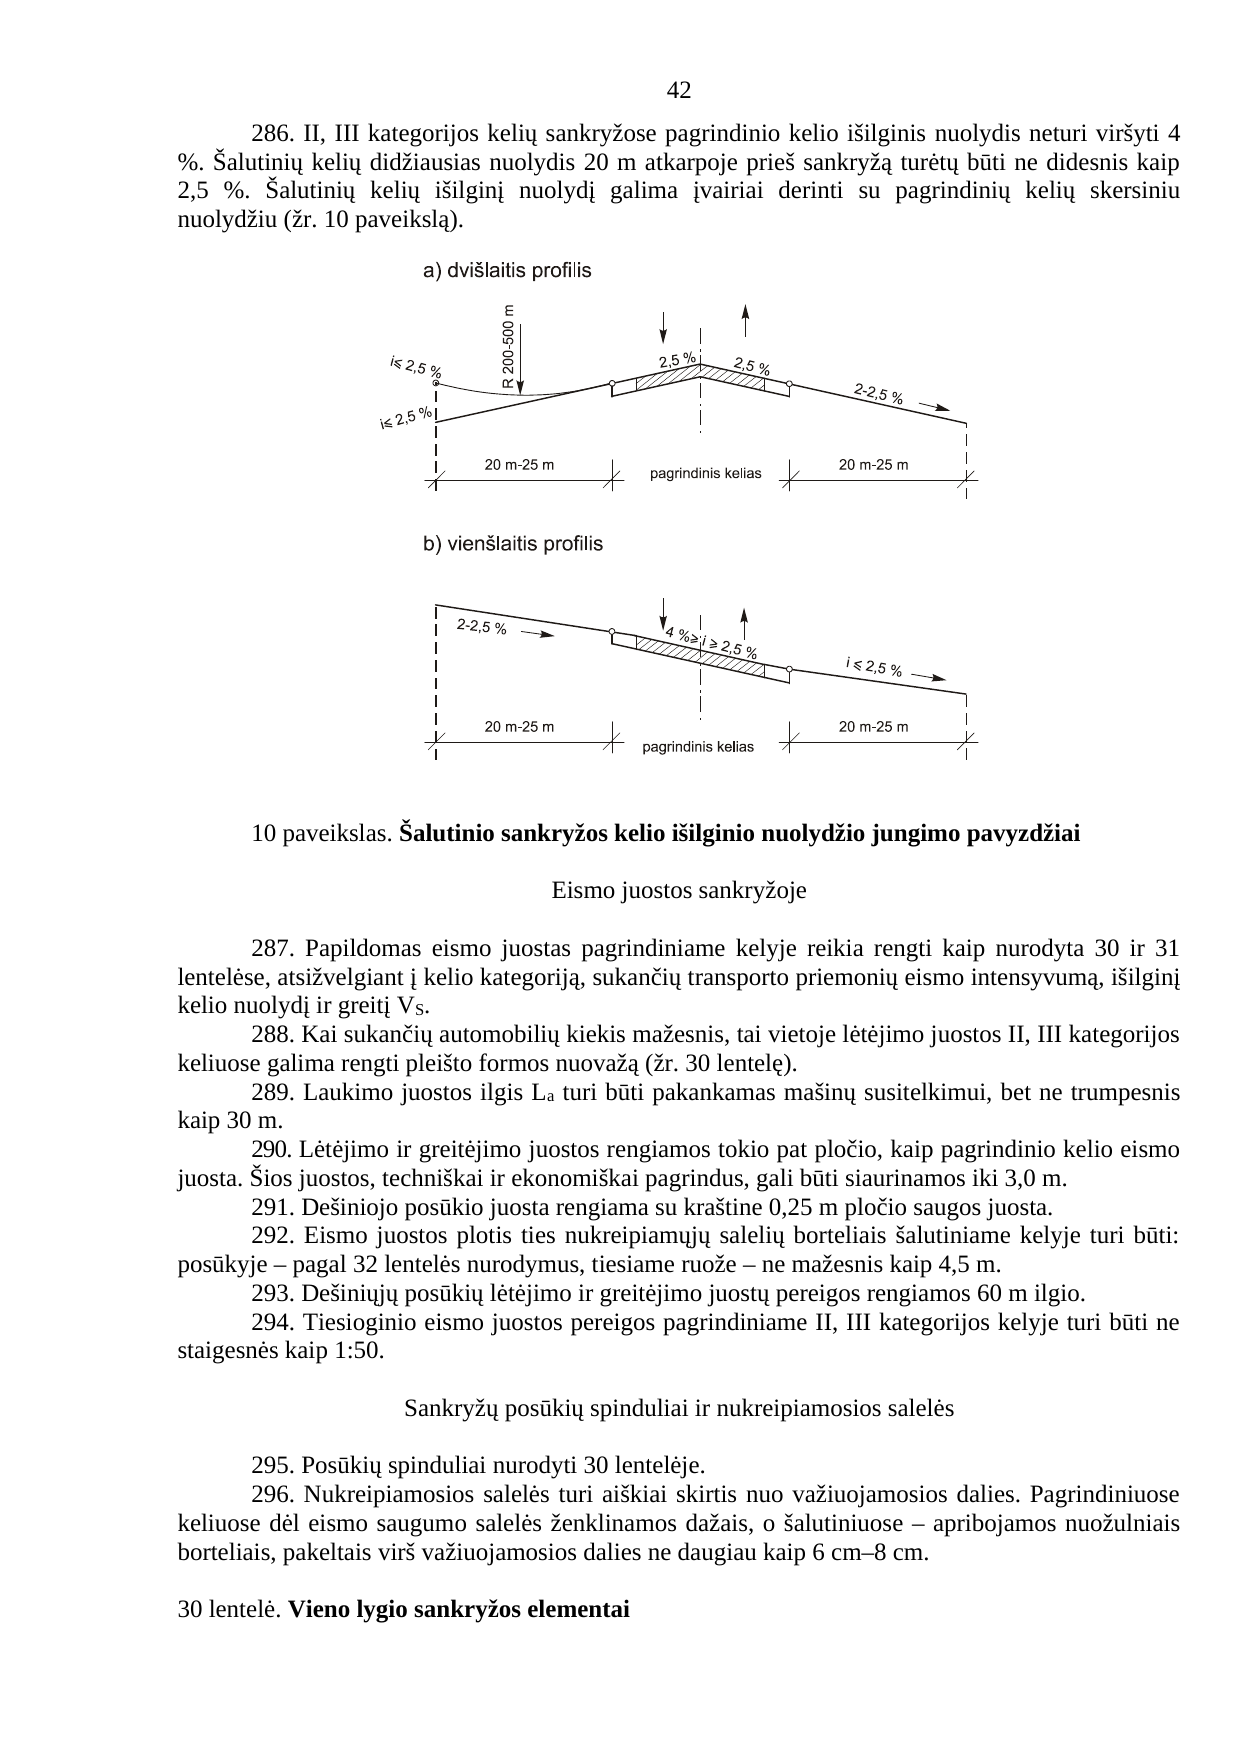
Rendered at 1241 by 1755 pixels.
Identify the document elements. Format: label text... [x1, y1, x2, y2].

text Eismo juostos sankryžoje [177, 875, 1181, 904]
text 288. Kai sukančių automobilių kiekis mažesnis, tai vietoje lėtėjimo juostos II, III kategorijos keliuose galima rengti pleišto formos nuovažą (žr. 30 lentelę). [177, 1019, 1181, 1077]
text 30 lentelė. Vieno lygio sankryžos elementai [177, 1594, 1181, 1623]
text Sankryžų posūkių spinduliai ir nukreipiamosios salelės [177, 1393, 1181, 1422]
text 286. II, III kategorijos kelių sankryžose pagrindinio kelio išilginis nuolydis neturi viršyti 4 %. Šalutinių kelių didžiausias nuolydis 20 m atkarpoje prieš sankryžą turėtų būti ne didesnis kaip 2,5 %. Šalutinių kelių išilginį nuolydį galima įvairiai derinti su pagrindinių kelių skersiniu nuolydžiu (žr. 10 paveikslą). [177, 118, 1181, 233]
text 293. Dešiniųjų posūkių lėtėjimo ir greitėjimo juostų pereigos rengiamos 60 m ilgio. [177, 1278, 1181, 1307]
text 294. Tiesioginio eismo juostos pereigos pagrindiniame II, III kategorijos kelyje turi būti ne staigesnės kaip 1:50. [177, 1307, 1181, 1364]
text 295. Posūkių spinduliai nurodyti 30 lentelėje. [177, 1450, 1181, 1479]
text 292. Eismo juostos plotis ties nukreipiamųjų salelių borteliais šalutiniame kelyje turi būti: posūkyje – pagal 32 lentelės nurodymus, tiesiame ruože – ne mažesnis kaip 4,5 m. [177, 1220, 1181, 1278]
text 291. Dešiniojo posūkio juosta rengiama su kraštine 0,25 m pločio saugos juosta. [177, 1192, 1181, 1220]
text 289. Laukimo juostos ilgis La turi būti pakankamas mašinų susitelkimui, bet ne trumpesnis kaip 30 m. [177, 1077, 1181, 1134]
text 290. Lėtėjimo ir greitėjimo juostos rengiamos tokio pat pločio, kaip pagrindinio kelio eismo juosta. Šios juostos, techniškai ir ekonomiškai pagrindus, gali būti siaurinamos iki 3,0 m. [177, 1134, 1181, 1192]
text 296. Nukreipiamosios salelės turi aiškiai skirtis nuo važiuojamosios dalies. Pagrindiniuose keliuose dėl eismo saugumo salelės ženklinamos dažais, o šalutiniuose – apribojamos nuožulniais borteliais, pakeltais virš važiuojamosios dalies ne daugiau kaip 6 cm–8 cm. [177, 1479, 1181, 1565]
text 287. Papildomas eismo juostas pagrindiniame kelyje reikia rengti kaip nurodyta 30 ir 31 lentelėse, atsižvelgiant į kelio kategoriją, sukančių transporto priemonių eismo intensyvumą, išilginį kelio nuolydį ir greitį VS. [177, 933, 1181, 1019]
text 10 paveikslas. Šalutinio sankryžos kelio išilginio nuolydžio jungimo pavyzdžiai [177, 818, 1181, 847]
